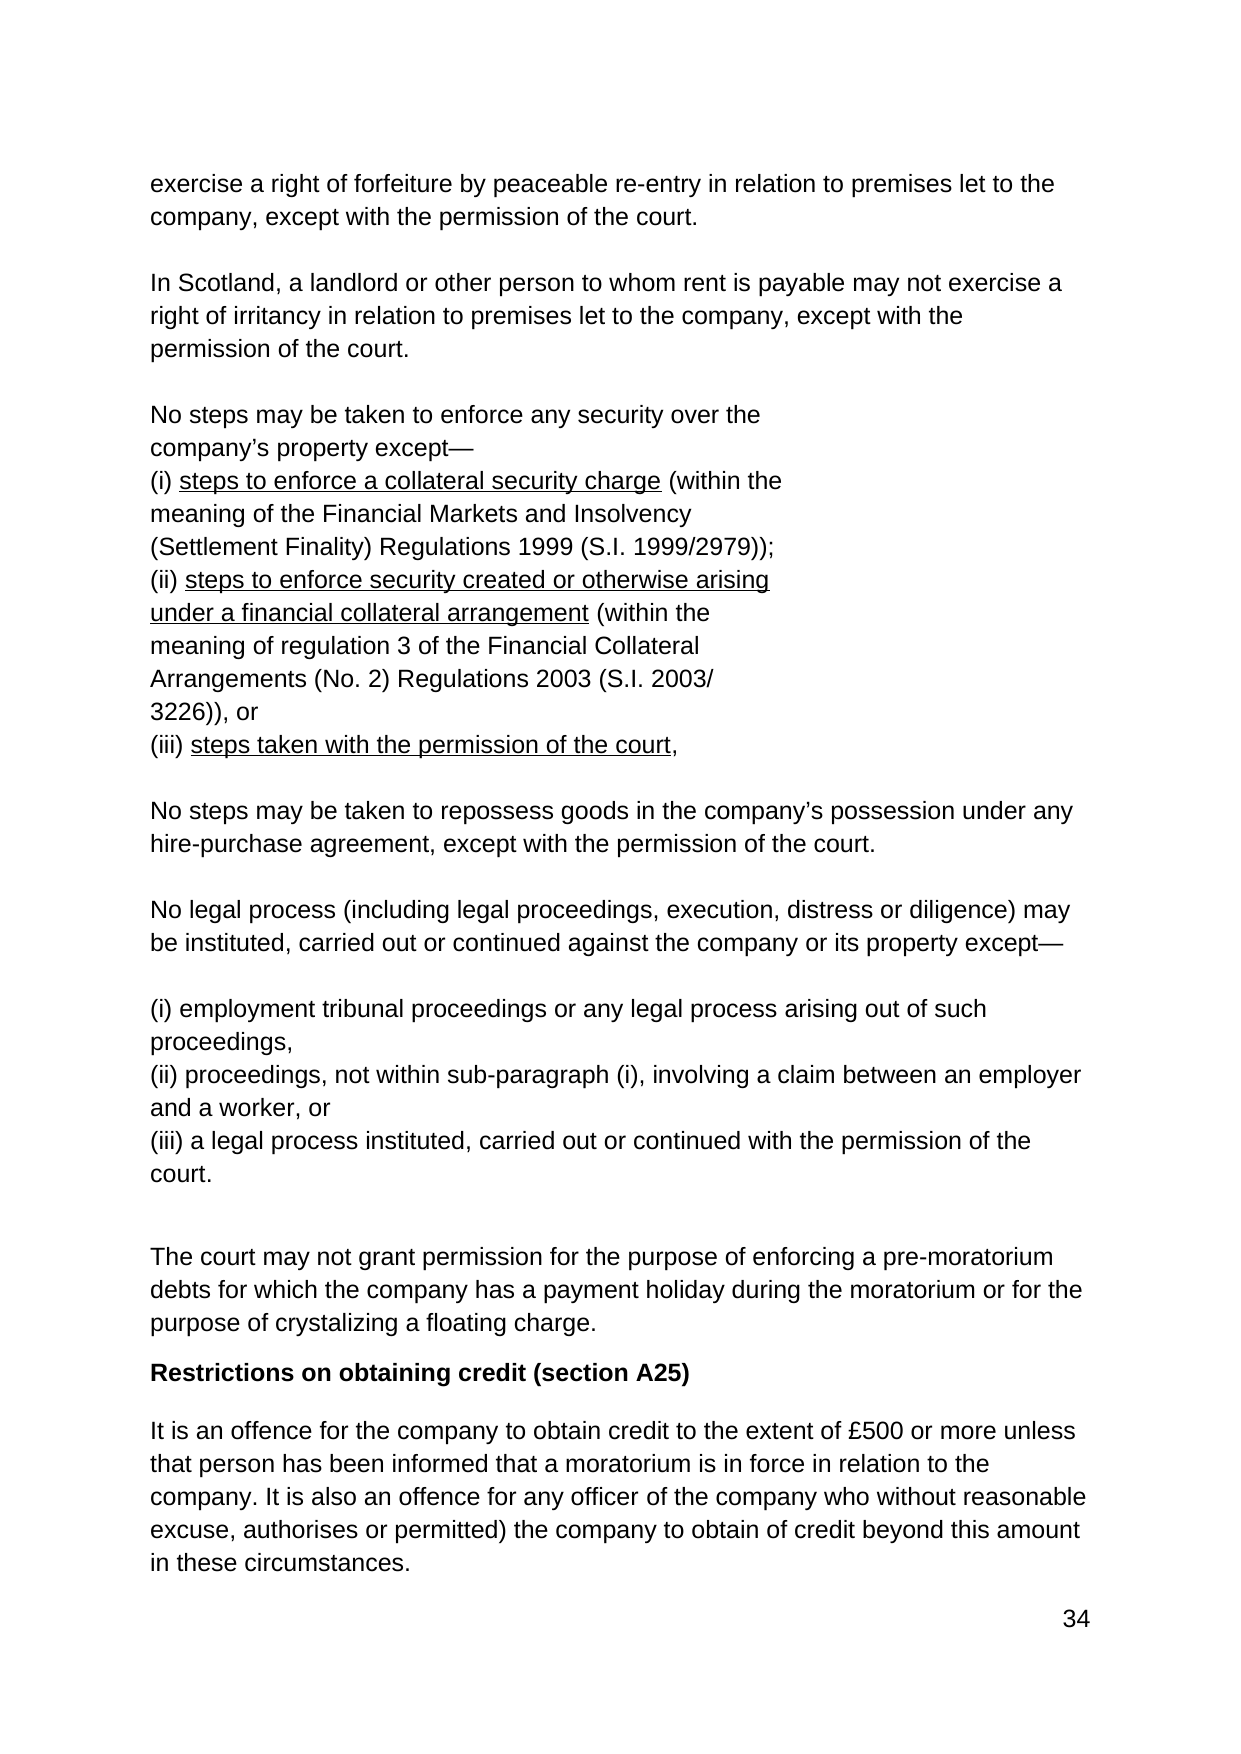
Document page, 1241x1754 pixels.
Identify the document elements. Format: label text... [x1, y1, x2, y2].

text exercise a right of forfeiture by peaceable re-entry in relation to premises let to the company, except with the permission of the court. [150, 169, 1090, 231]
text meaning of the Financial Markets and Insolvency [150, 499, 1090, 528]
text 3226)), or [150, 697, 1090, 726]
text (ii) steps to enforce security created or otherwise arising [150, 565, 1090, 594]
text No steps may be taken to repossess goods in the company’s possession under any hire-purchase agreement, except with the permission of the court. [150, 796, 1090, 858]
text (ii) proceedings, not within sub-paragraph (i), involving a claim between an employer and a worker, or [150, 1060, 1090, 1122]
text It is an offence for the company to obtain credit to the extent of £500 or more unless that person has been informed that a moratorium is in force in relation to the company. It is also an offence for any officer of the company who without reasonable excuse, authorises or permitted) the company to obtain of credit beyond this amount in these circumstances. [150, 1416, 1090, 1577]
text No legal process (including legal proceedings, execution, distress or diligence) may be instituted, carried out or continued against the company or its property except— [150, 895, 1090, 957]
text Arrangements (No. 2) Regulations 2003 (S.I. 2003/ [150, 664, 1090, 693]
text under a financial collateral arrangement (within the [150, 598, 1090, 627]
text (iii) steps taken with the permission of the court, [150, 730, 1090, 759]
text The court may not grant permission for the purpose of enforcing a pre-moratorium debts for which the company has a payment holiday during the moratorium or for the purpose of crystalizing a floating charge. [150, 1242, 1090, 1337]
text No steps may be taken to enforce any security over the [150, 400, 1090, 429]
text Restrictions on obtaining credit (section A25) [150, 1358, 1090, 1387]
text meaning of regulation 3 of the Financial Collateral [150, 631, 1090, 660]
text (iii) a legal process instituted, carried out or continued with the permission of the court. [150, 1126, 1090, 1188]
text company’s property except— [150, 433, 1090, 462]
text In Scotland, a landlord or other person to whom rent is payable may not exercise a right of irritancy in relation to premises let to the company, except with the permission of the court. [150, 268, 1090, 363]
text (i) employment tribunal proceedings or any legal process arising out of such proceedings, [150, 994, 1090, 1056]
text (i) steps to enforce a collateral security charge (within the [150, 466, 1090, 495]
text (Settlement Finality) Regulations 1999 (S.I. 1999/2979)); [150, 532, 1090, 561]
